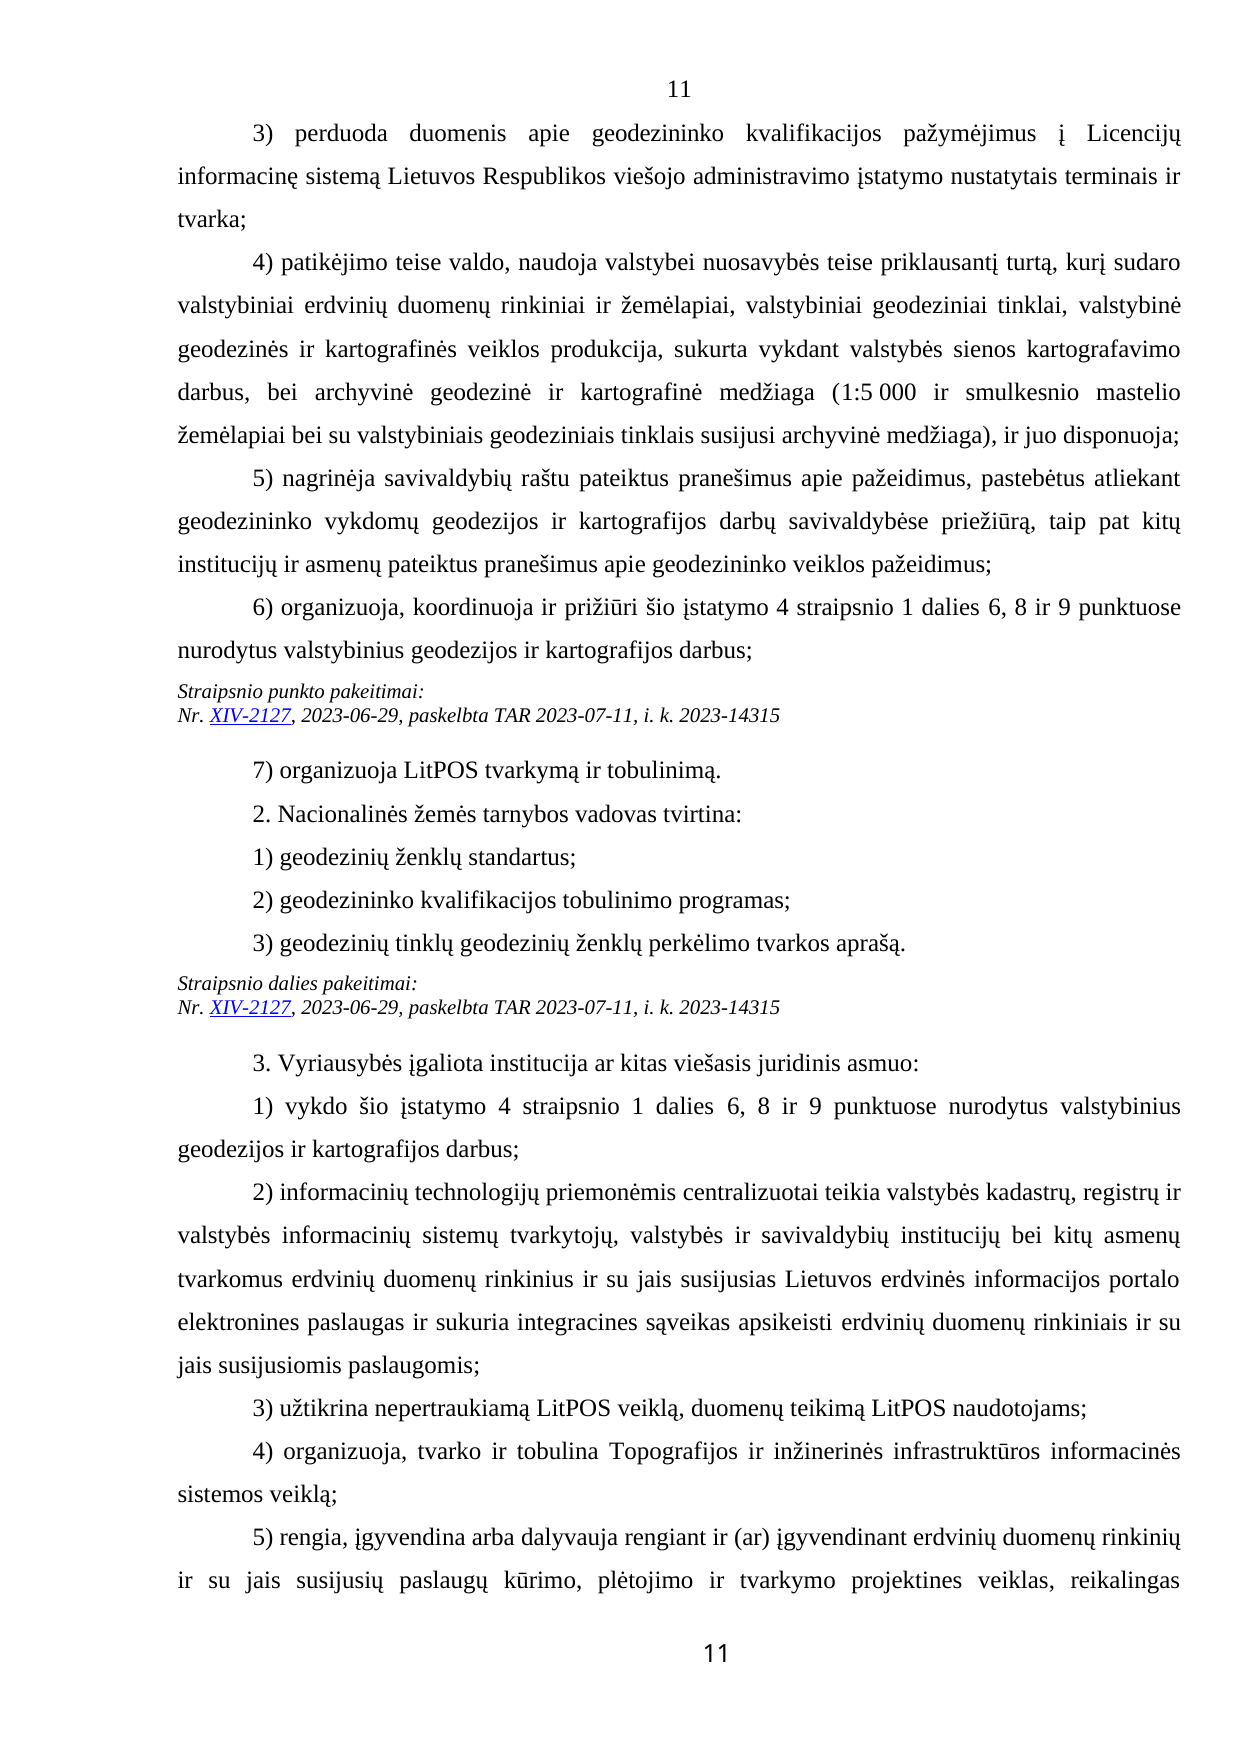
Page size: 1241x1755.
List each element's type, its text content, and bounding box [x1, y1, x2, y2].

text 3) perduoda duomenis apie geodezininko kvalifikacijos pažymėjimus į Licencijų informacinę sistemą Lietuvos Respublikos viešojo administravimo įstatymo nustatytais terminais ir tvarka; [177, 118, 1181, 233]
text 6) organizuoja, koordinuoja ir prižiūri šio įstatymo 4 straipsnio 1 dalies 6, 8 ir 9 punktuose nurodytus valstybinius geodezijos ir kartografijos darbus; [177, 592, 1181, 664]
text 5) rengia, įgyvendina arba dalyvauja rengiant ir (ar) įgyvendinant erdvinių duomenų rinkinių ir su jais susijusių paslaugų kūrimo, plėtojimo ir tvarkymo projektines veiklas, reikalingas [177, 1522, 1181, 1594]
text 2) geodezininko kvalifikacijos tobulinimo programas; [177, 885, 1181, 914]
text 5) nagrinėja savivaldybių raštu pateiktus pranešimus apie pažeidimus, pastebėtus atliekant geodezininko vykdomų geodezijos ir kartografijos darbų savivaldybėse priežiūrą, taip pat kitų institucijų ir asmenų pateiktus pranešimus apie geodezininko veiklos pažeidimus; [177, 463, 1181, 578]
text Nr. XIV-2127, 2023-06-29, paskelbta TAR 2023-07-11, i. k. 2023-14315 [177, 703, 1181, 727]
text 2. Nacionalinės žemės tarnybos vadovas tvirtina: [177, 799, 1181, 827]
text 7) organizuoja LitPOS tvarkymą ir tobulinimą. [177, 756, 1181, 784]
text Straipsnio punkto pakeitimai: [177, 679, 1181, 703]
text 3. Vyriausybės įgaliota institucija ar kitas viešasis juridinis asmuo: [177, 1048, 1181, 1077]
text 4) patikėjimo teise valdo, naudoja valstybei nuosavybės teise priklausantį turtą, kurį sudaro valstybiniai erdvinių duomenų rinkiniai ir žemėlapiai, valstybiniai geodeziniai tinklai, valstybinė geodezinės ir kartografinės veiklos produkcija, sukurta vykdant valstybės sienos kartografavimo darbus, bei archyvinė geodezinė ir kartografinė medžiaga (1:5 000 ir smulkesnio mastelio žemėlapiai bei su valstybiniais geodeziniais tinklais susijusi archyvinė medžiaga), ir juo disponuoja; [177, 247, 1181, 449]
text 4) organizuoja, tvarko ir tobulina Topografijos ir inžinerinės infrastruktūros informacinės sistemos veiklą; [177, 1436, 1181, 1508]
text Straipsnio dalies pakeitimai: [177, 971, 1181, 995]
text 1) vykdo šio įstatymo 4 straipsnio 1 dalies 6, 8 ir 9 punktuose nurodytus valstybinius geodezijos ir kartografijos darbus; [177, 1091, 1181, 1163]
text 3) užtikrina nepertraukiamą LitPOS veiklą, duomenų teikimą LitPOS naudotojams; [177, 1393, 1181, 1422]
text 3) geodezinių tinklų geodezinių ženklų perkėlimo tvarkos aprašą. [177, 928, 1181, 957]
text Nr. XIV-2127, 2023-06-29, paskelbta TAR 2023-07-11, i. k. 2023-14315 [177, 995, 1181, 1019]
text 1) geodezinių ženklų standartus; [177, 842, 1181, 871]
text 2) informacinių technologijų priemonėmis centralizuotai teikia valstybės kadastrų, registrų ir valstybės informacinių sistemų tvarkytojų, valstybės ir savivaldybių institucijų bei kitų asmenų tvarkomus erdvinių duomenų rinkinius ir su jais susijusias Lietuvos erdvinės informacijos portalo elektronines paslaugas ir sukuria integracines sąveikas apsikeisti erdvinių duomenų rinkiniais ir su jais susijusiomis paslaugomis; [177, 1177, 1181, 1379]
